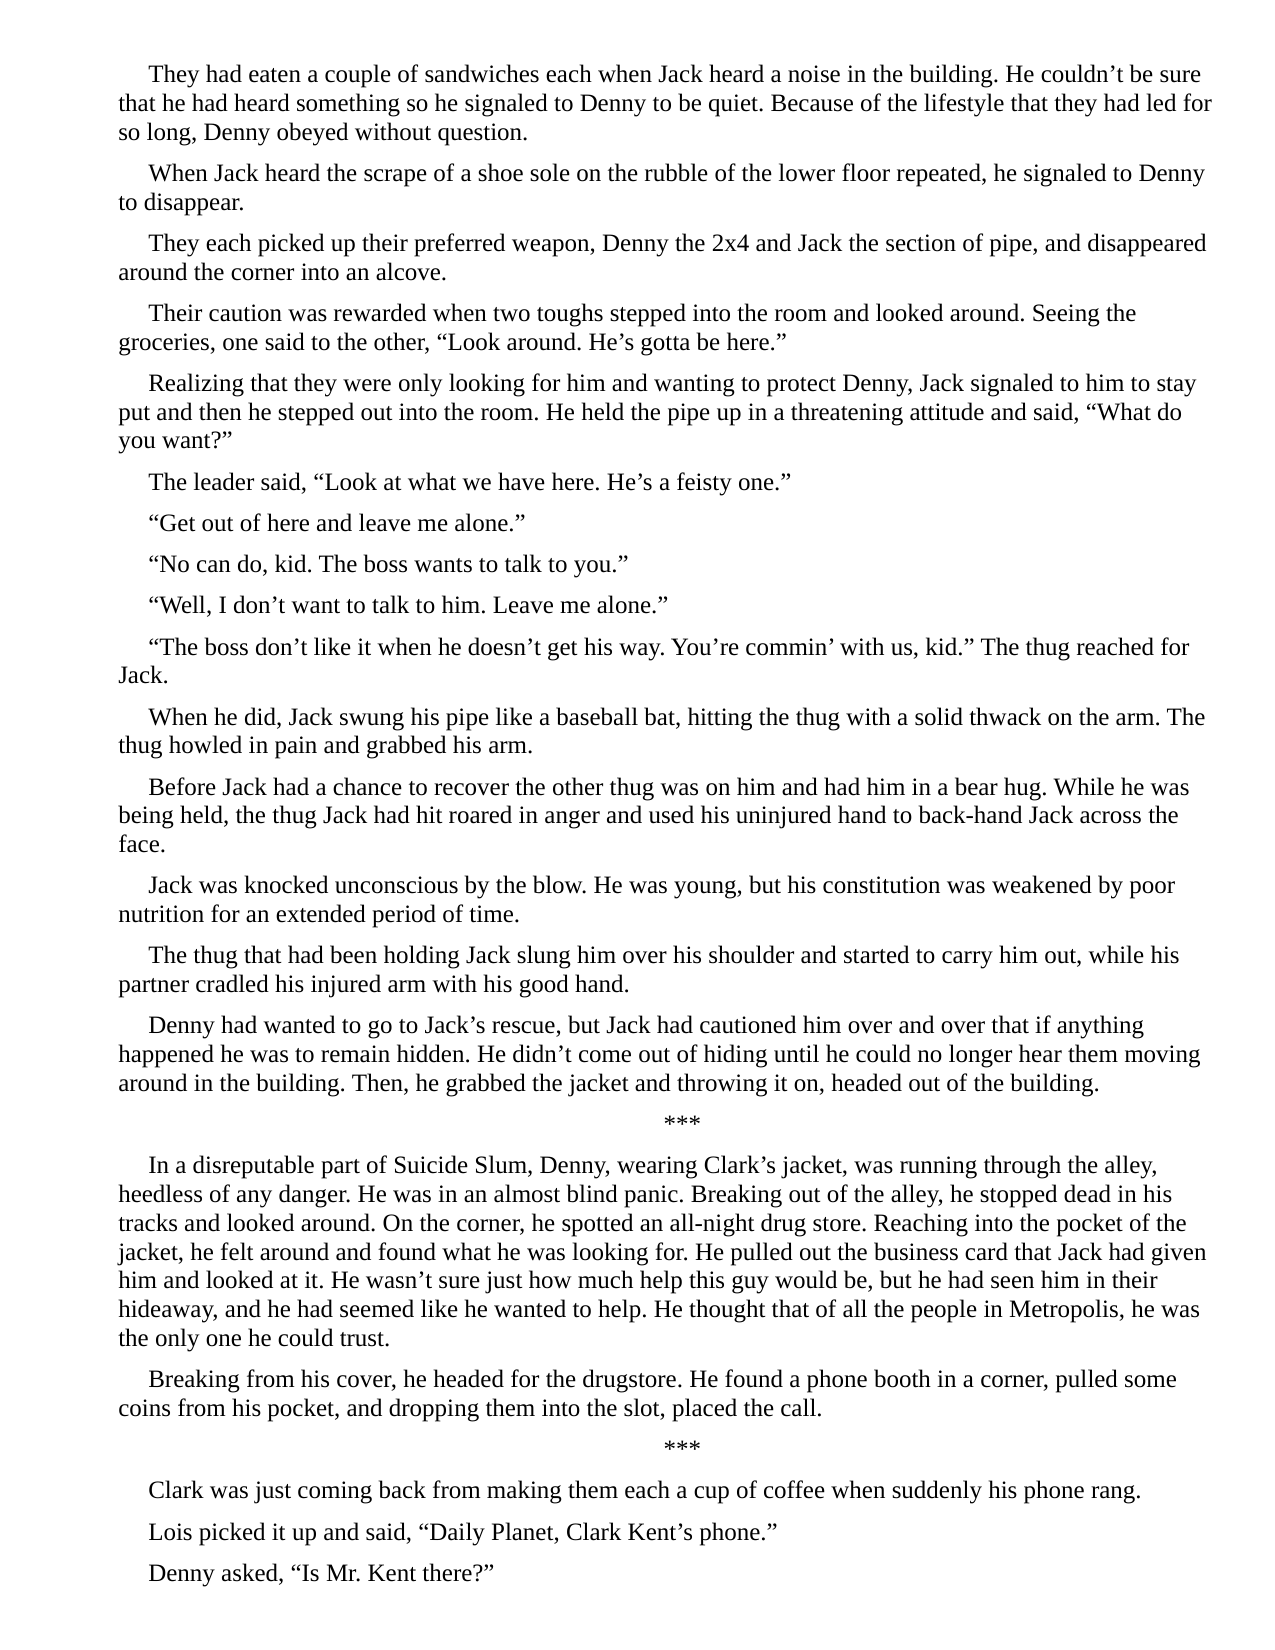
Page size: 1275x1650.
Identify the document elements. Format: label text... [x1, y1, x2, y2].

text “Well, I don’t want to talk to him. Leave me alone.” [118, 590, 1216, 619]
text “The boss don’t like it when he doesn’t get his way. You’re commin’ with us, kid.” The thug reached for Jack. [118, 632, 1216, 689]
text “Get out of here and leave me alone.” [118, 508, 1216, 537]
text *** [118, 1109, 1216, 1138]
text Realizing that they were only looking for him and wanting to protect Denny, Jack signaled to him to stay put and then he stepped out into the room. He held the pipe up in a threatening attitude and said, “What do you want?” [118, 368, 1216, 454]
text Clark was just coming back from making them each a cup of coffee when suddenly his phone rang. [118, 1475, 1216, 1504]
text When Jack heard the scrape of a shoe sole on the rubble of the lower floor repeated, he signaled to Denny to disappear. [118, 158, 1216, 215]
text When he did, Jack swung his pipe like a baseball bat, hitting the thug with a solid thwack on the arm. The thug howled in pain and grabbed his arm. [118, 702, 1216, 759]
text “No can do, kid. The boss wants to talk to you.” [118, 549, 1216, 578]
text *** [118, 1434, 1216, 1463]
text Denny asked, “Is Mr. Kent there?” [118, 1558, 1216, 1587]
text Lois picked it up and said, “Daily Planet, Clark Kent’s phone.” [118, 1517, 1216, 1545]
text The thug that had been holding Jack slung him over his shoulder and started to carry him out, while his partner cradled his injured arm with his good hand. [118, 940, 1216, 998]
text The leader said, “Look at what we have here. He’s a feisty one.” [118, 467, 1216, 495]
text They each picked up their preferred weapon, Denny the 2x4 and Jack the section of pipe, and disappeared around the corner into an alcove. [118, 228, 1216, 285]
text Jack was knocked unconscious by the blow. He was young, but his constitution was weakened by poor nutrition for an extended period of time. [118, 870, 1216, 928]
text Before Jack had a chance to recover the other thug was on him and had him in a bear hug. While he was being held, the thug Jack had hit roared in anger and used his uninjured hand to back-hand Jack across the face. [118, 772, 1216, 858]
text In a disreputable part of Suicide Slum, Denny, wearing Clark’s jacket, was running through the alley, heedless of any danger. He was in an almost blind panic. Breaking out of the alley, he stopped dead in his tracks and looked around. On the corner, he spotted an all-night drug store. Reaching into the pocket of the jacket, he felt around and found what he was looking for. He pulled out the business card that Jack had given him and looked at it. He wasn’t sure just how much help this guy would be, but he had seen him in their hideaway, and he had seemed like he wanted to help. He thought that of all the people in Metropolis, he was the only one he could trust. [118, 1150, 1216, 1352]
text Breaking from his cover, he headed for the drugstore. He found a phone booth in a corner, pulled some coins from his pocket, and dropping them into the slot, placed the call. [118, 1364, 1216, 1422]
text They had eaten a couple of sandwiches each when Jack heard a noise in the building. He couldn’t be sure that he had heard something so he signaled to Denny to be quiet. Because of the lifestyle that they had led for so long, Denny obeyed without question. [118, 59, 1216, 145]
text Their caution was rewarded when two toughs stepped into the room and looked around. Seeing the groceries, one said to the other, “Look around. He’s gotta be here.” [118, 298, 1216, 355]
text Denny had wanted to go to Jack’s rescue, but Jack had cautioned him over and over that if anything happened he was to remain hidden. He didn’t come out of hiding until he could no longer hear them moving around in the building. Then, he grabbed the jacket and throwing it on, headed out of the building. [118, 1010, 1216, 1097]
